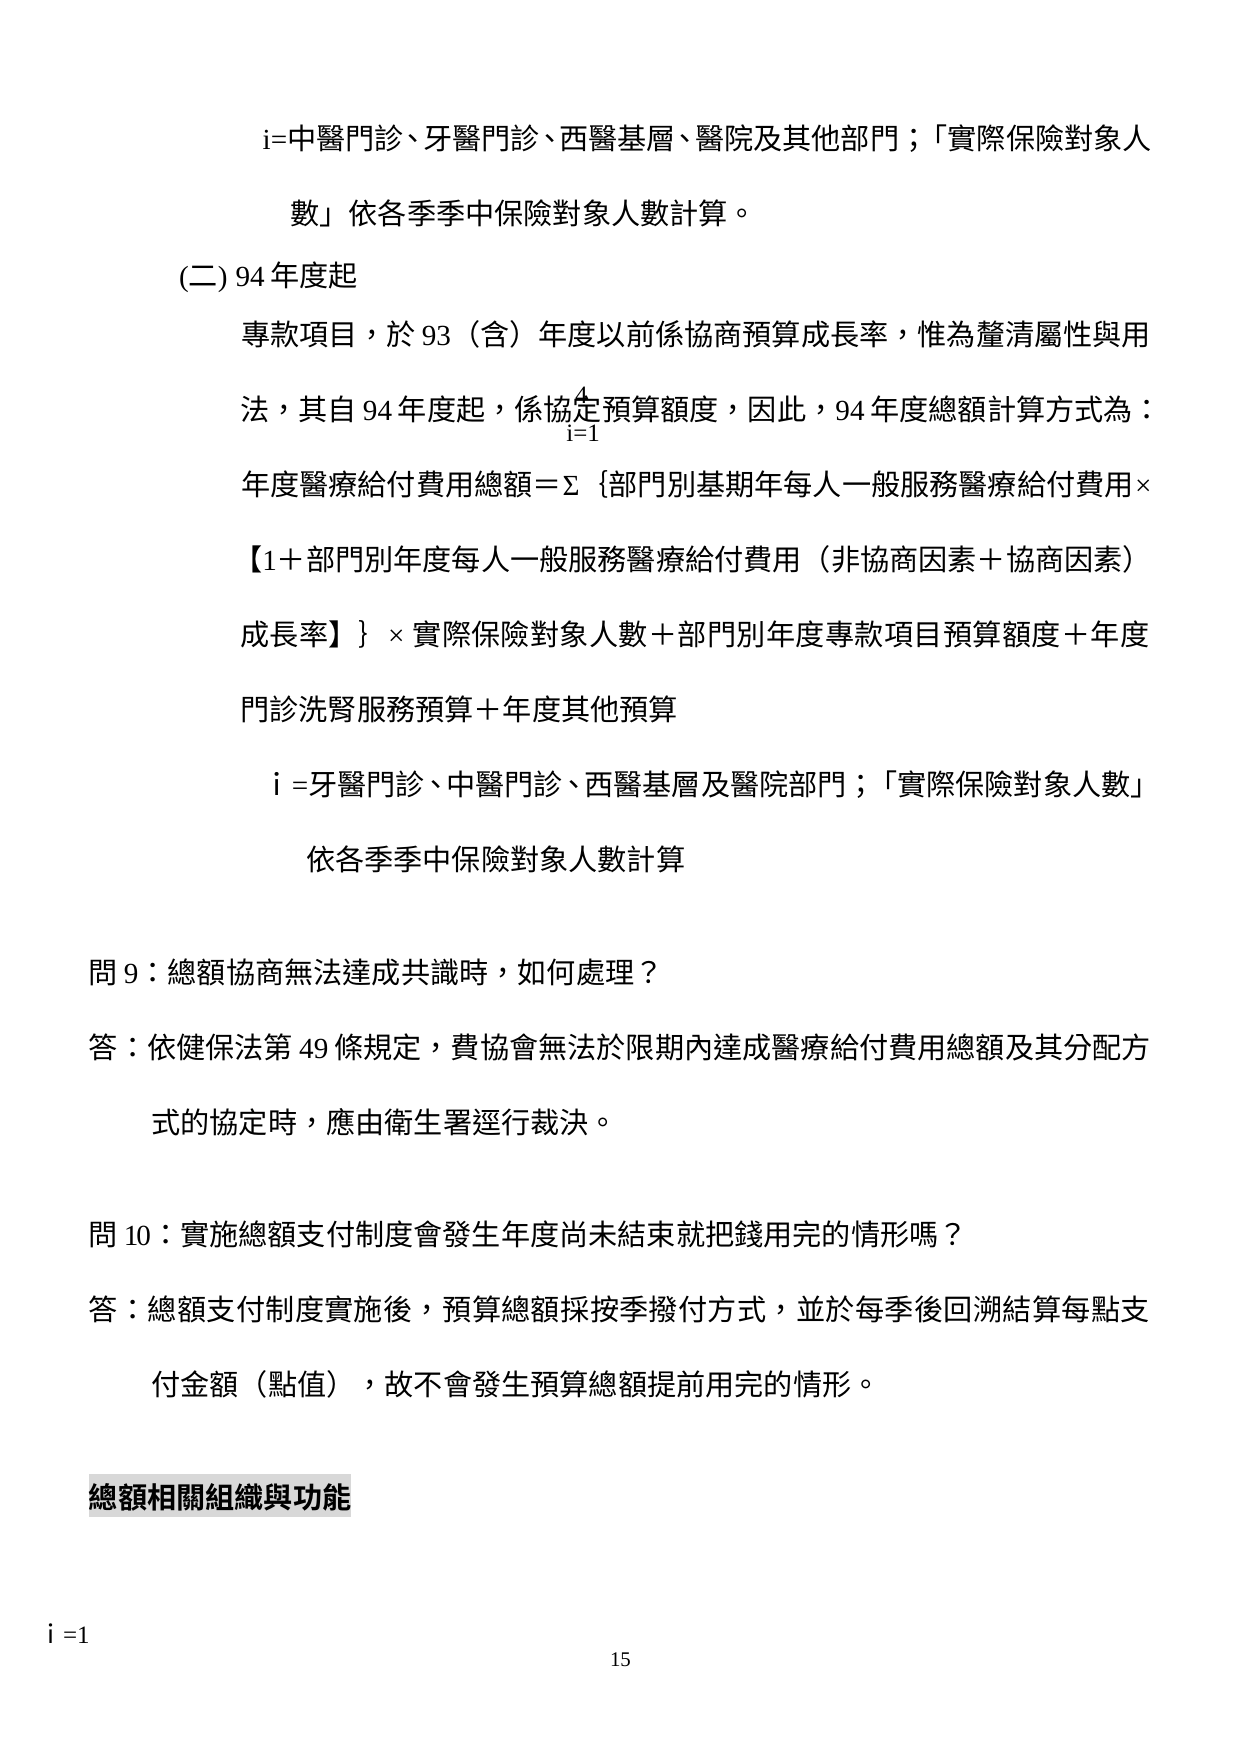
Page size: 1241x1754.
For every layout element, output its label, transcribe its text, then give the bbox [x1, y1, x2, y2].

text 4 [541, 370, 611, 411]
text 總額相關組織與功能 [89, 1458, 1152, 1533]
text ｉ=1 [38, 1614, 98, 1651]
text 問10：實施總額支付制度會發生年度尚未結束就把錢用完的情形嗎？ [89, 1195, 1152, 1270]
text 專款項目，於93（含）年度以前係協商預算成長率，惟為釐清屬性與用法，其自94年度起，係協定預算額度，因此，94年度總額計算方式為： [240, 295, 1152, 445]
text 問9：總額協商無法達成共識時，如何處理？ [89, 933, 1152, 1008]
text 答：總額支付制度實施後，預算總額採按季撥付方式，並於每季後回溯結算每點支付金額（點值），故不會發生預算總額提前用完的情形。 [89, 1270, 1152, 1420]
list 94年度起 [179, 249, 1152, 295]
text 答：依健保法第49條規定，費協會無法於限期內達成醫療給付費用總額及其分配方式的協定時，應由衛生署逕行裁決。 [89, 1008, 1152, 1158]
text i=中醫門診、牙醫門診、西醫基層、醫院及其他部門；「實際保險對象人數」依各季季中保險對象人數計算。 [262, 99, 1152, 249]
text i=1 [541, 411, 611, 449]
text 年度醫療給付費用總額＝Σ｛部門別基期年每人一般服務醫療給付費用×【1＋部門別年度每人一般服務醫療給付費用（非協商因素＋協商因素）成長率】｝× 實際保險對象人數＋部門別年度專款項目預算額度＋年度門診洗腎服務預算＋年度其他預算 [240, 445, 1152, 745]
text ｉ=牙醫門診、中醫門診、西醫基層及醫院部門；「實際保險對象人數」依各季季中保險對象人數計算 [262, 745, 1152, 895]
